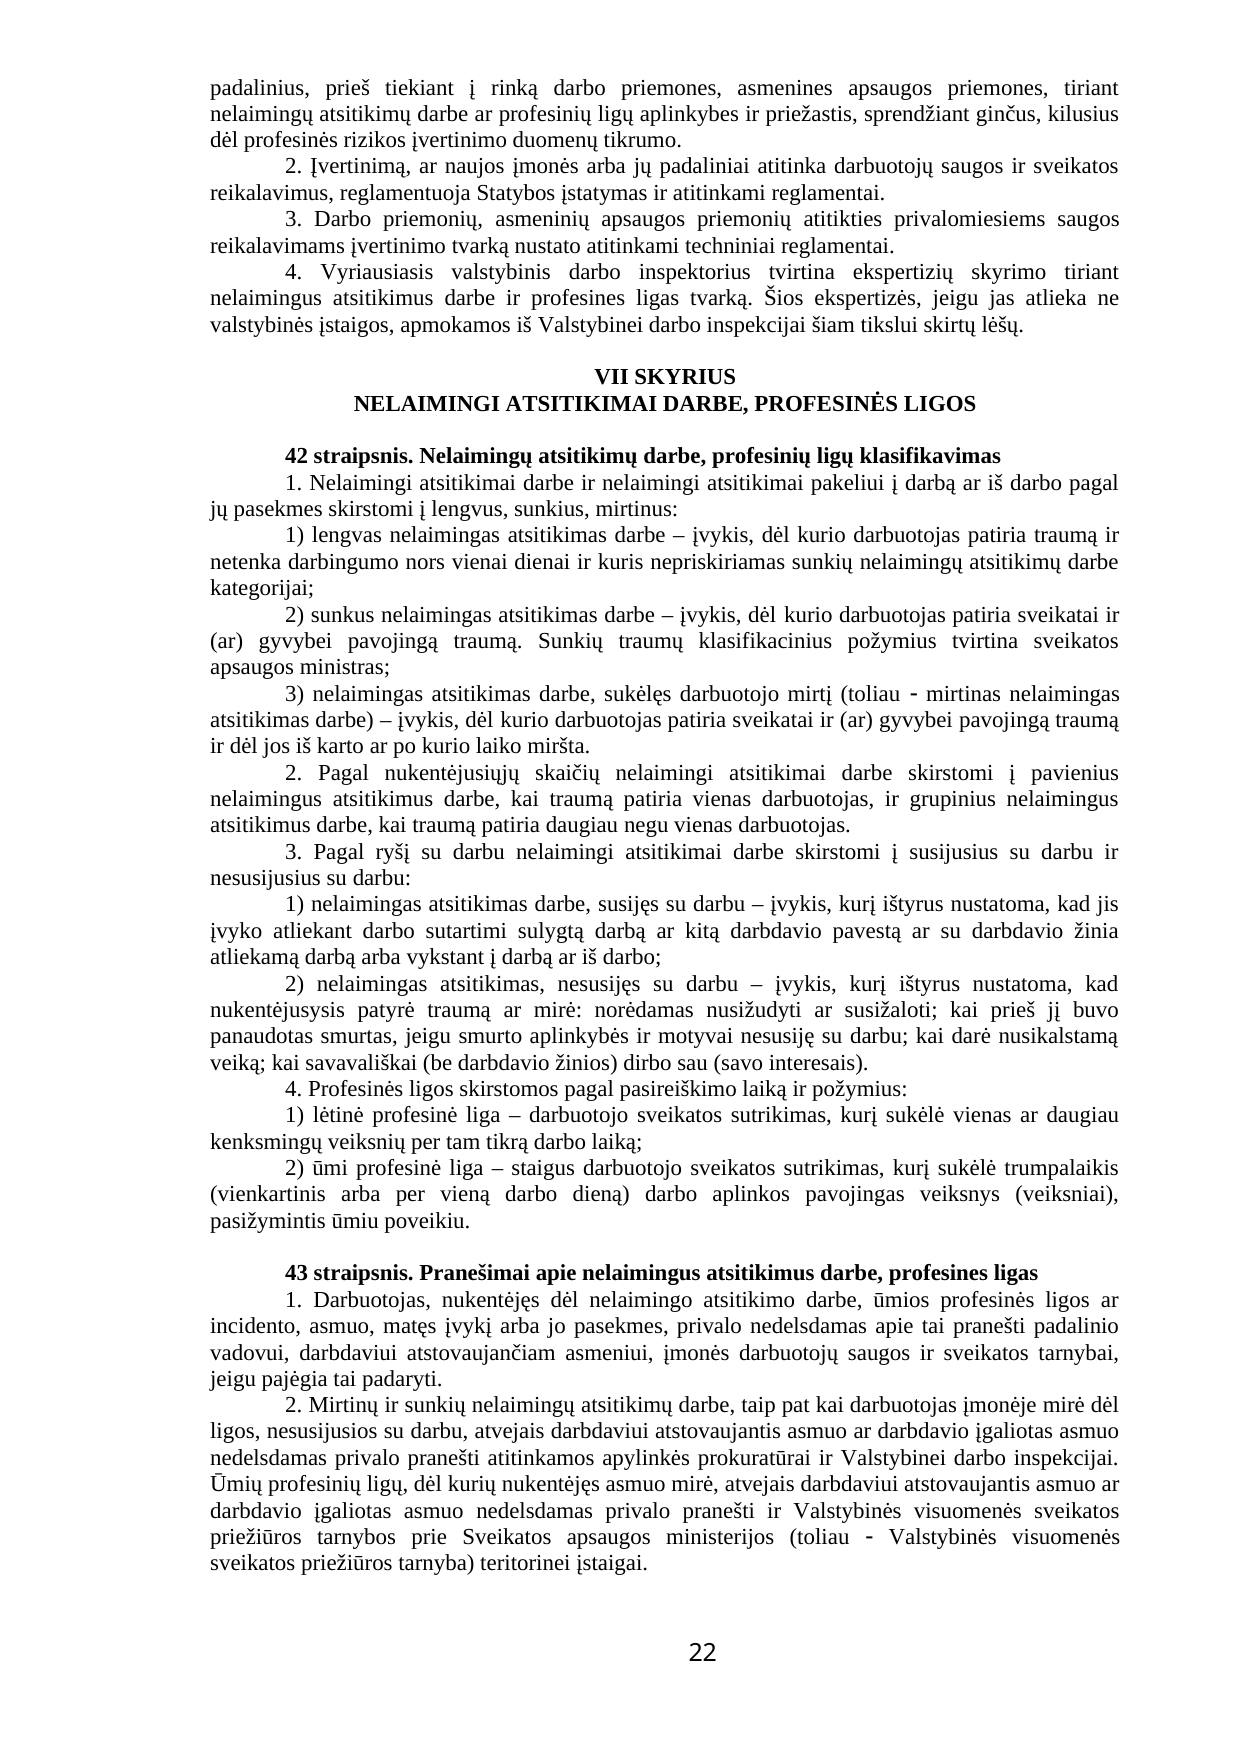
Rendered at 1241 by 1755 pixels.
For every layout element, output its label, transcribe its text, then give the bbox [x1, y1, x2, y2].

text 2) ūmi profesinė liga – staigus darbuotojo sveikatos sutrikimas, kurį sukėlė trumpalaikis (vienkartinis arba per vieną darbo dieną) darbo aplinkos pavojingas veiksnys (veiksniai), pasižymintis ūmiu poveikiu. [210, 1154, 1120, 1233]
text NELAIMINGI ATSITIKIMAI DARBE, PROFESINĖS LIGOS [210, 390, 1120, 416]
text 2) nelaimingas atsitikimas, nesusijęs su darbu – įvykis, kurį ištyrus nustatoma, kad nukentėjusysis patyrė traumą ar mirė: norėdamas nusižudyti ar susižaloti; kai prieš jį buvo panaudotas smurtas, jeigu smurto aplinkybės ir motyvai nesusiję su darbu; kai darė nusikalstamą veiką; kai savavališkai (be darbdavio žinios) dirbo sau (savo interesais). [210, 969, 1120, 1075]
text 43 straipsnis. Pranešimai apie nelaimingus atsitikimus darbe, profesines ligas [285, 1259, 1120, 1286]
text 3. Pagal ryšį su darbu nelaimingi atsitikimai darbe skirstomi į susijusius su darbu ir nesusijusius su darbu: [210, 838, 1120, 891]
text 2. Mirtinų ir sunkių nelaimingų atsitikimų darbe, taip pat kai darbuotojas įmonėje mirė dėl ligos, nesusijusios su darbu, atvejais darbdaviui atstovaujantis asmuo ar darbdavio įgaliotas asmuo nedelsdamas privalo pranešti atitinkamos apylinkės prokuratūrai ir Valstybinei darbo inspekcijai. Ūmių profesinių ligų, dėl kurių nukentėjęs asmuo mirė, atvejais darbdaviui atstovaujantis asmuo ar darbdavio įgaliotas asmuo nedelsdamas privalo pranešti ir Valstybinės visuomenės sveikatos priežiūros tarnybos prie Sveikatos apsaugos ministerijos (toliau  Valstybinės visuomenės sveikatos priežiūros tarnyba) teritorinei įstaigai. [210, 1391, 1120, 1576]
text padalinius, prieš tiekiant į rinką darbo priemones, asmenines apsaugos priemones, tiriant nelaimingų atsitikimų darbe ar profesinių ligų aplinkybes ir priežastis, sprendžiant ginčus, kilusius dėl profesinės rizikos įvertinimo duomenų tikrumo. [210, 73, 1120, 153]
text 1. Darbuotojas, nukentėjęs dėl nelaimingo atsitikimo darbe, ūmios profesinės ligos ar incidento, asmuo, matęs įvykį arba jo pasekmes, privalo nedelsdamas apie tai pranešti padalinio vadovui, darbdaviui atstovaujančiam asmeniui, įmonės darbuotojų saugos ir sveikatos tarnybai, jeigu pajėgia tai padaryti. [210, 1286, 1120, 1391]
text 4. Profesinės ligos skirstomos pagal pasireiškimo laiką ir požymius: [210, 1075, 1120, 1101]
text 4. Vyriausiasis valstybinis darbo inspektorius tvirtina ekspertizių skyrimo tiriant nelaimingus atsitikimus darbe ir profesines ligas tvarką. Šios ekspertizės, jeigu jas atlieka ne valstybinės įstaigos, apmokamos iš Valstybinei darbo inspekcijai šiam tikslui skirtų lėšų. [210, 258, 1120, 337]
text 1. Nelaimingi atsitikimai darbe ir nelaimingi atsitikimai pakeliui į darbą ar iš darbo pagal jų pasekmes skirstomi į lengvus, sunkius, mirtinus: [210, 469, 1120, 522]
text 1) lėtinė profesinė liga – darbuotojo sveikatos sutrikimas, kurį sukėlė vienas ar daugiau kenksmingų veiksnių per tam tikrą darbo laiką; [210, 1101, 1120, 1154]
text 42 straipsnis. Nelaimingų atsitikimų darbe, profesinių ligų klasifikavimas [210, 442, 1120, 469]
text 2) sunkus nelaimingas atsitikimas darbe – įvykis, dėl kurio darbuotojas patiria sveikatai ir (ar) gyvybei pavojingą traumą. Sunkių traumų klasifikacinius požymius tvirtina sveikatos apsaugos ministras; [210, 601, 1120, 680]
text 1) lengvas nelaimingas atsitikimas darbe – įvykis, dėl kurio darbuotojas patiria traumą ir netenka darbingumo nors vienai dienai ir kuris nepriskiriamas sunkių nelaimingų atsitikimų darbe kategorijai; [210, 522, 1120, 601]
text 2. Pagal nukentėjusiųjų skaičių nelaimingi atsitikimai darbe skirstomi į pavienius nelaimingus atsitikimus darbe, kai traumą patiria vienas darbuotojas, ir grupinius nelaimingus atsitikimus darbe, kai traumą patiria daugiau negu vienas darbuotojas. [210, 759, 1120, 838]
text 3. Darbo priemonių, asmeninių apsaugos priemonių atitikties privalomiesiems saugos reikalavimams įvertinimo tvarką nustato atitinkami techniniai reglamentai. [210, 205, 1120, 258]
text VII SKYRIUS [210, 363, 1120, 390]
text 1) nelaimingas atsitikimas darbe, susijęs su darbu – įvykis, kurį ištyrus nustatoma, kad jis įvyko atliekant darbo sutartimi sulygtą darbą ar kitą darbdavio pavestą ar su darbdavio žinia atliekamą darbą arba vykstant į darbą ar iš darbo; [210, 891, 1120, 969]
text 3) nelaimingas atsitikimas darbe, sukėlęs darbuotojo mirtį (toliau  mirtinas nelaimingas atsitikimas darbe) – įvykis, dėl kurio darbuotojas patiria sveikatai ir (ar) gyvybei pavojingą traumą ir dėl jos iš karto ar po kurio laiko miršta. [210, 680, 1120, 759]
text 2. Įvertinimą, ar naujos įmonės arba jų padaliniai atitinka darbuotojų saugos ir sveikatos reikalavimus, reglamentuoja Statybos įstatymas ir atitinkami reglamentai. [210, 153, 1120, 205]
